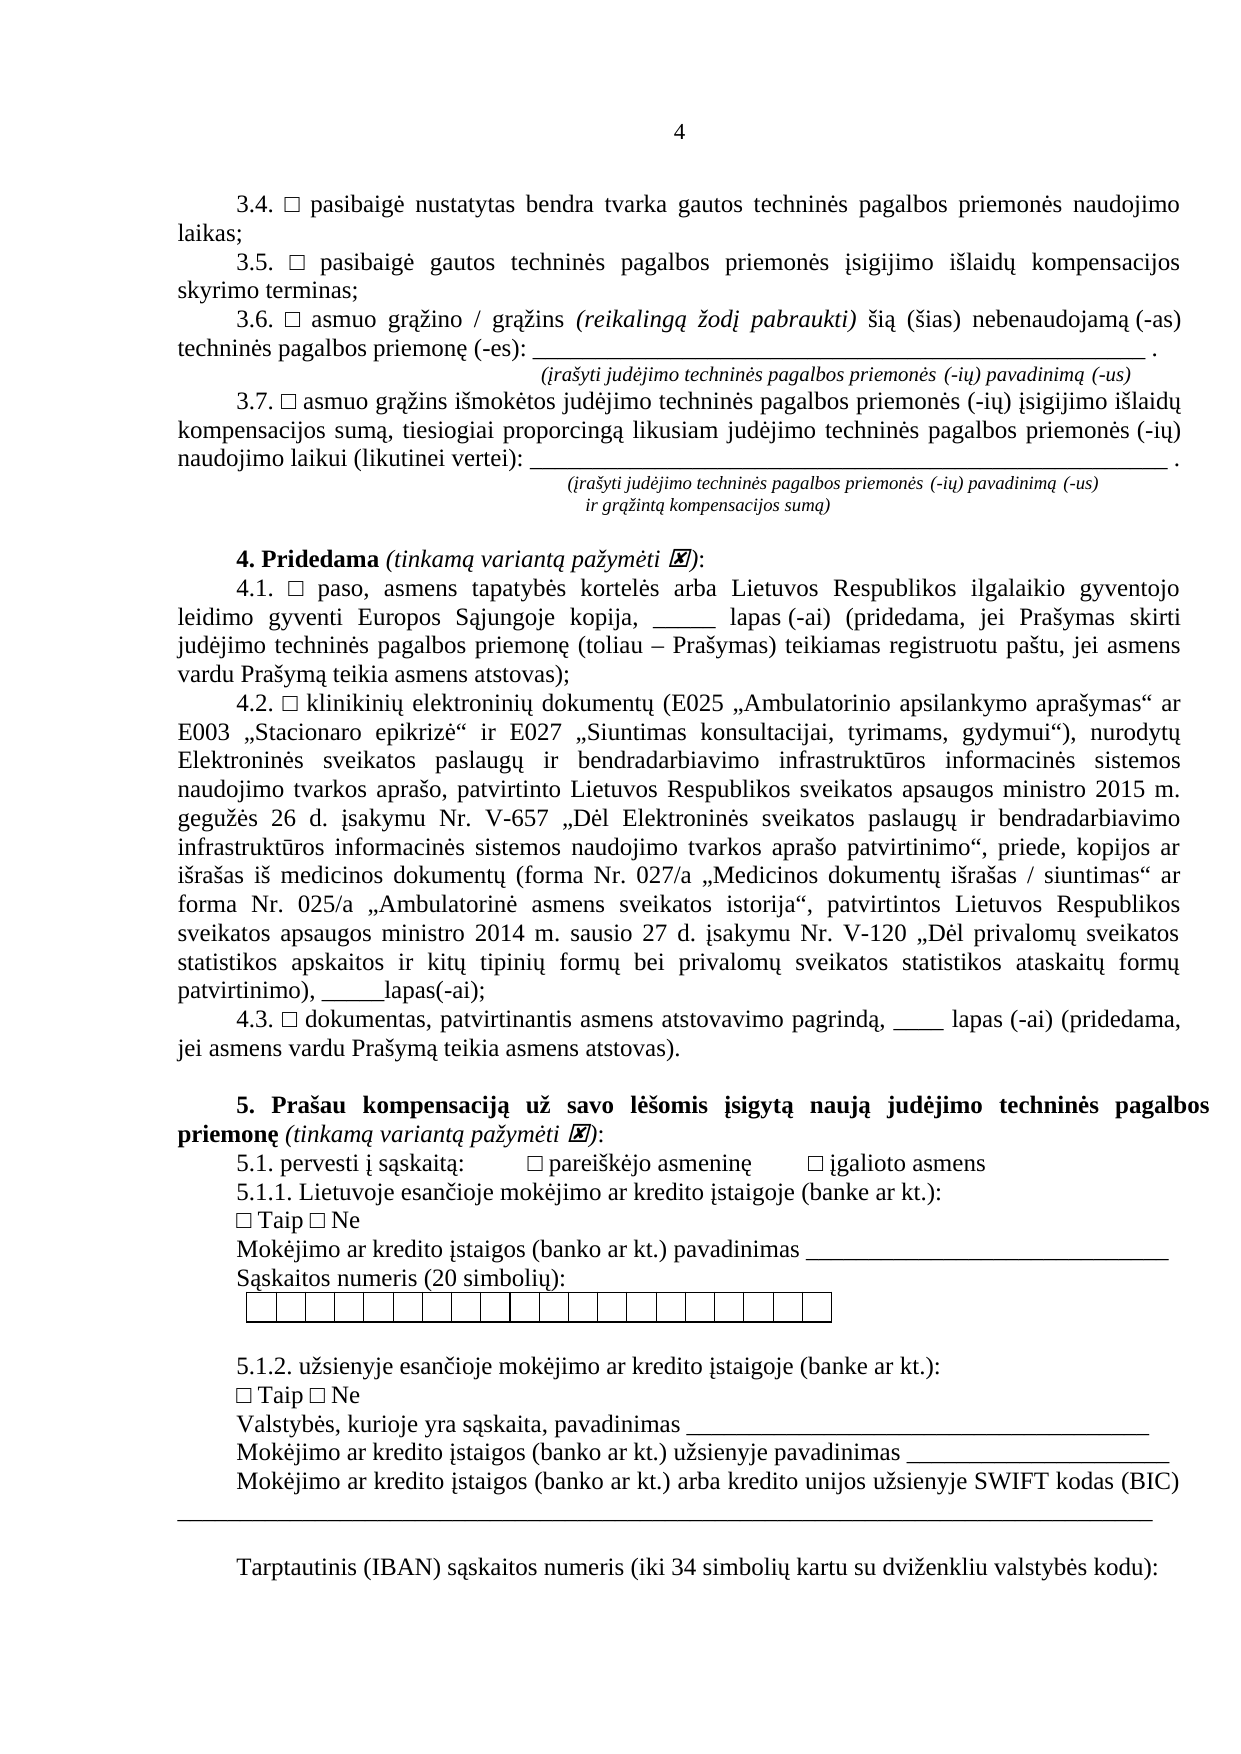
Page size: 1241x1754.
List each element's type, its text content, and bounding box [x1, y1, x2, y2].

table_header [423, 1293, 451, 1321]
table_header [598, 1293, 626, 1321]
table_header [306, 1293, 334, 1321]
text Mokėjimo ar kredito įstaigos (banko ar kt.) arba kredito unijos užsienyje SWIFT kodas (BIC) ______________________________________________________________________________ [177, 1466, 1181, 1524]
table_header [744, 1293, 773, 1321]
table_header [511, 1293, 539, 1321]
table_header [394, 1293, 422, 1321]
table_header [686, 1293, 714, 1321]
text 4.1. □ paso, asmens tapatybės kortelės arba Lietuvos Respublikos ilgalaikio gyventojo leidimo gyventi Europos Sąjungoje kopija, _____ lapas (-ai) (pridedama, jei Prašymas skirti judėjimo techninės pagalbos priemonę (toliau – Prašymas) teikiamas registruotu paštu, jei asmens vardu Prašymą teikia asmens atstovas); [177, 573, 1181, 688]
text Mokėjimo ar kredito įstaigos (banko ar kt.) užsienyje pavadinimas _____________________ [177, 1437, 1181, 1466]
text □ Taip □ Ne [177, 1205, 1181, 1234]
table_header [715, 1293, 743, 1321]
table_header [627, 1293, 656, 1321]
text Tarptautinis (IBAN) sąskaitos numeris (iki 34 simbolių kartu su dviženkliu valstybės kodu): [177, 1552, 1181, 1581]
text □ Taip □ Ne [177, 1380, 1181, 1409]
text 3.6. □ asmuo grąžino / grąžins (reikalingą žodį pabraukti) šią (šias) nebenaudojamą (-as) techninės pagalbos priemonę (-es): _________________________________________________ . [177, 304, 1181, 362]
text Mokėjimo ar kredito įstaigos (banko ar kt.) pavadinimas _____________________________ [177, 1234, 1181, 1263]
table_header [569, 1293, 597, 1321]
table_header [774, 1293, 802, 1321]
table_header [803, 1293, 831, 1321]
text 5.1.2. užsienyje esančioje mokėjimo ar kredito įstaigoje (banke ar kt.): [177, 1351, 1181, 1380]
text Valstybės, kurioje yra sąskaita, pavadinimas _____________________________________ [177, 1409, 1181, 1437]
text Sąskaitos numeris (20 simbolių): [177, 1263, 1181, 1292]
text 4.3. □ dokumentas, patvirtinantis asmens atstovavimo pagrindą, ____ lapas (-ai) (pridedama, jei asmens vardu Prašymą teikia asmens atstovas). [177, 1004, 1181, 1062]
text 3.5. □ pasibaigė gautos techninės pagalbos priemonės įsigijimo išlaidų kompensacijos skyrimo terminas; [177, 247, 1181, 304]
text 5. Prašau kompensaciją už savo lėšomis įsigytą naują judėjimo techninės pagalbos priemonę (tinkamą variantą pažymėti ): [177, 1090, 1211, 1148]
table_header [481, 1293, 509, 1321]
text (įrašyti judėjimo techninės pagalbos priemonės (-ių) pavadinimą (-us) [177, 472, 1181, 494]
table_header [335, 1293, 363, 1321]
text 5.1.1. Lietuvoje esančioje mokėjimo ar kredito įstaigoje (banke ar kt.): [177, 1177, 1181, 1205]
table_header [247, 1293, 276, 1321]
text 5.1. pervesti į sąskaitą: □ pareiškėjo asmeninę □ įgalioto asmens [177, 1148, 1181, 1177]
table_header [540, 1293, 568, 1321]
text (įrašyti judėjimo techninės pagalbos priemonės (-ių) pavadinimą (-us) [312, 362, 1181, 386]
text 3.7. □ asmuo grąžins išmokėtos judėjimo techninės pagalbos priemonės (-ių) įsigijimo išlaidų kompensacijos sumą, tiesiogiai proporcingą likusiam judėjimo techninės pagalbos priemonės (-ių) naudojimo laikui (likutinei vertei): ___________________________________________________ . [177, 386, 1181, 472]
table_header [277, 1293, 305, 1321]
table_header [452, 1293, 480, 1321]
text ir grąžintą kompensacijos sumą) [177, 494, 1181, 515]
table_header [364, 1293, 393, 1321]
text 3.4. □ pasibaigė nustatytas bendra tvarka gautos techninės pagalbos priemonės naudojimo laikas; [177, 189, 1181, 247]
text 4.2. □ klinikinių elektroninių dokumentų (E025 „Ambulatorinio apsilankymo aprašymas“ ar E003 „Stacionaro epikrizė“ ir E027 „Siuntimas konsultacijai, tyrimams, gydymui“), nurodytų Elektroninės sveikatos paslaugų ir bendradarbiavimo infrastruktūros informacinės sistemos naudojimo tvarkos aprašo, patvirtinto Lietuvos Respublikos sveikatos apsaugos ministro 2015 m. gegužės 26 d. įsakymu Nr. V-657 „Dėl Elektroninės sveikatos paslaugų ir bendradarbiavimo infrastruktūros informacinės sistemos naudojimo tvarkos aprašo patvirtinimo“, priede, kopijos ar išrašas iš medicinos dokumentų (forma Nr. 027/a „Medicinos dokumentų išrašas / siuntimas“ ar forma Nr. 025/a „Ambulatorinė asmens sveikatos istorija“, patvirtintos Lietuvos Respublikos sveikatos apsaugos ministro 2014 m. sausio 27 d. įsakymu Nr. V-120 „Dėl privalomų sveikatos statistikos apskaitos ir kitų tipinių formų bei privalomų sveikatos statistikos ataskaitų formų patvirtinimo), _____lapas(-ai); [177, 688, 1181, 1004]
text 4. Pridedama (tinkamą variantą pažymėti ): [177, 544, 1181, 573]
table_header [657, 1293, 685, 1321]
